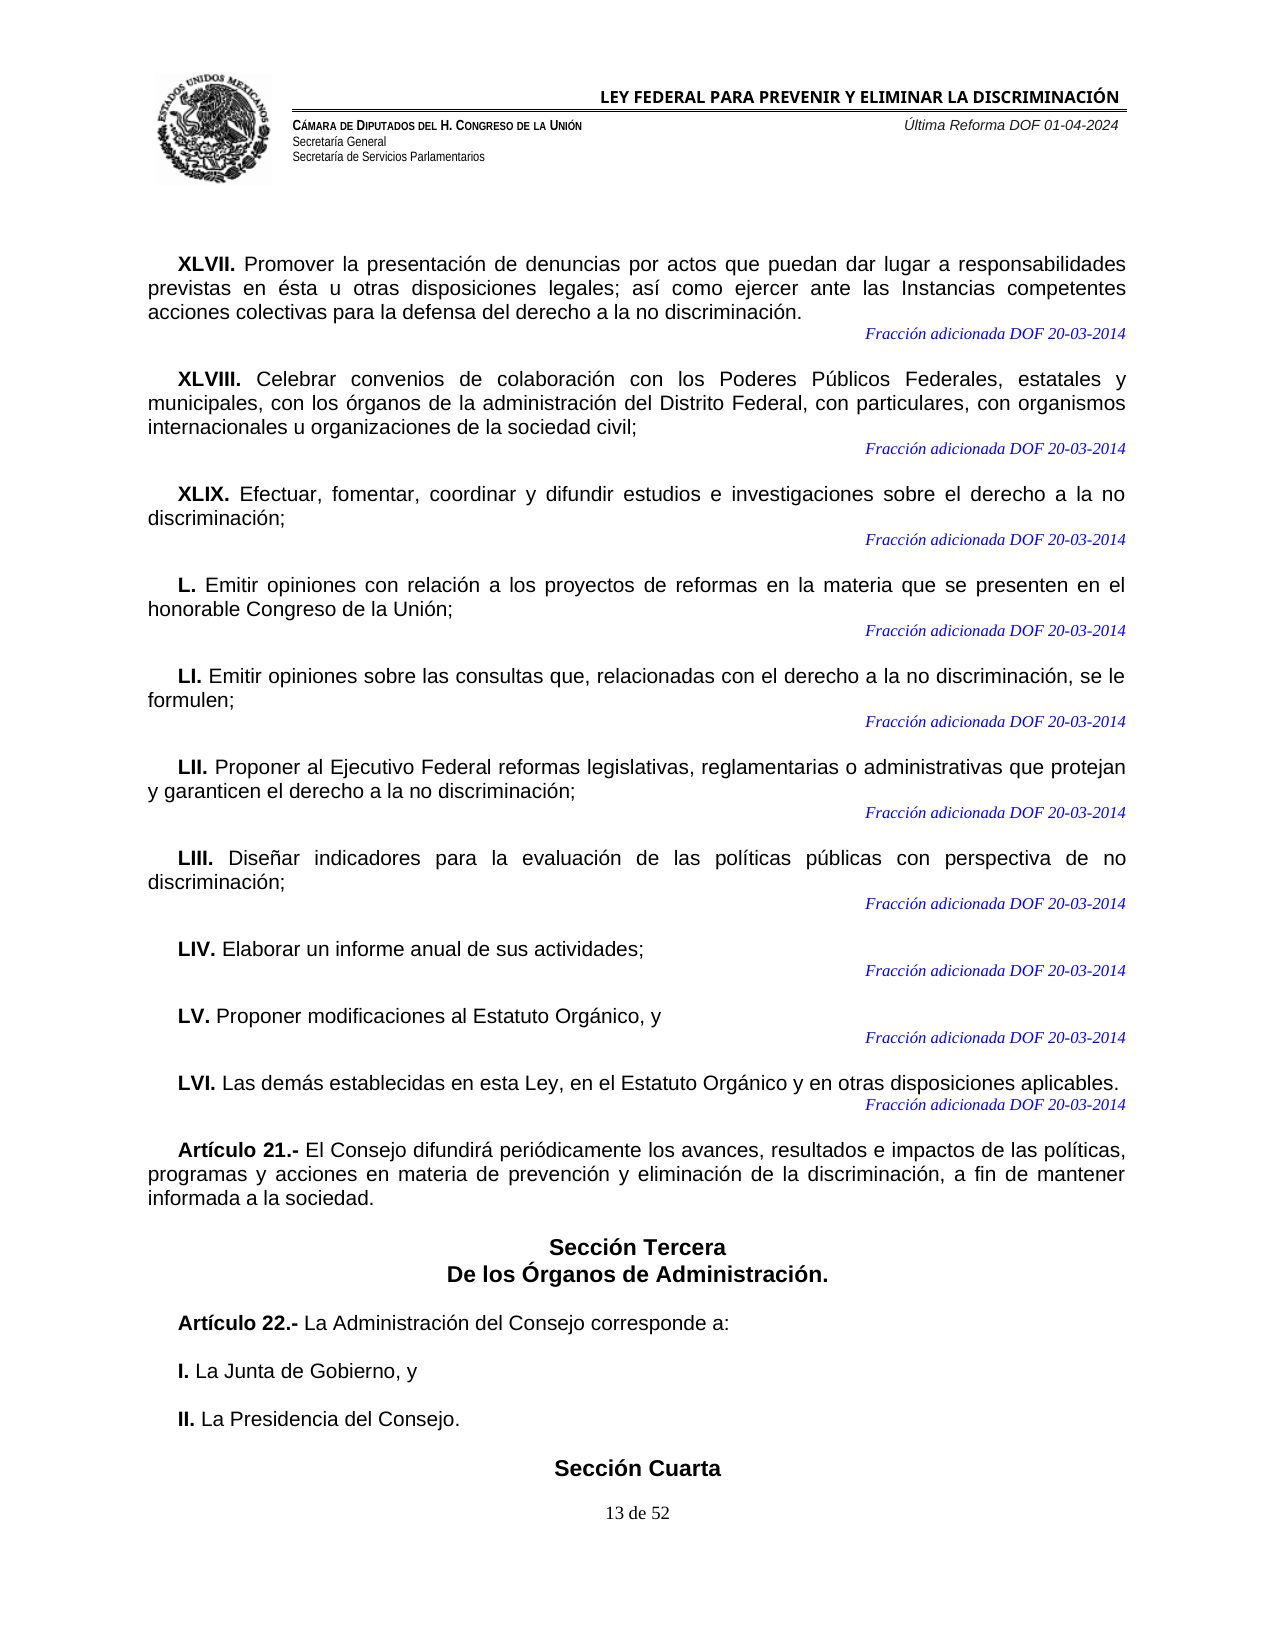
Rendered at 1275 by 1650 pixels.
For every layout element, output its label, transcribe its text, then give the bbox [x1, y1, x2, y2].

text Fracción adicionada DOF 20-03-2014 [148, 961, 1127, 980]
text Fracción adicionada DOF 20-03-2014 [148, 1095, 1127, 1114]
text LIII. Diseñar indicadores para la evaluación de las políticas públicas con perspectiva de no discriminación; [148, 846, 1127, 894]
text Fracción adicionada DOF 20-03-2014 [148, 803, 1127, 822]
text Fracción adicionada DOF 20-03-2014 [148, 530, 1127, 549]
text LIV. Elaborar un informe anual de sus actividades; [148, 937, 1127, 961]
text LI. Emitir opiniones sobre las consultas que, relacionadas con el derecho a la no discriminación, se le formulen; [148, 664, 1127, 712]
text Fracción adicionada DOF 20-03-2014 [148, 324, 1127, 343]
text LV. Proponer modificaciones al Estatuto Orgánico, y [148, 1004, 1127, 1028]
text Sección Cuarta [148, 1454, 1127, 1481]
text L. Emitir opiniones con relación a los proyectos de reformas en la materia que se presenten en el honorable Congreso de la Unión; [148, 573, 1127, 621]
text LVI. Las demás establecidas en esta Ley, en el Estatuto Orgánico y en otras disposiciones aplicables. [148, 1071, 1127, 1095]
text I. La Junta de Gobierno, y [148, 1359, 1127, 1383]
text LII. Proponer al Ejecutivo Federal reformas legislativas, reglamentarias o administrativas que protejan y garanticen el derecho a la no discriminación; [148, 755, 1127, 803]
text Sección Tercera [148, 1234, 1127, 1261]
text Fracción adicionada DOF 20-03-2014 [148, 439, 1127, 458]
text Fracción adicionada DOF 20-03-2014 [148, 1028, 1127, 1047]
text Fracción adicionada DOF 20-03-2014 [148, 621, 1127, 640]
text De los Órganos de Administración. [148, 1261, 1127, 1287]
text Fracción adicionada DOF 20-03-2014 [148, 894, 1127, 913]
text Fracción adicionada DOF 20-03-2014 [148, 712, 1127, 731]
text XLVIII. Celebrar convenios de colaboración con los Poderes Públicos Federales, estatales y municipales, con los órganos de la administración del Distrito Federal, con particulares, con organismos internacionales u organizaciones de la sociedad civil; [148, 367, 1127, 439]
text II. La Presidencia del Consejo. [148, 1407, 1127, 1431]
text Artículo 21.- El Consejo difundirá periódicamente los avances, resultados e impactos de las políticas, programas y acciones en materia de prevención y eliminación de la discriminación, a fin de mantener informada a la sociedad. [148, 1138, 1127, 1210]
text Artículo 22.- La Administración del Consejo corresponde a: [148, 1311, 1127, 1335]
text XLIX. Efectuar, fomentar, coordinar y difundir estudios e investigaciones sobre el derecho a la no discriminación; [148, 482, 1127, 530]
text XLVII. Promover la presentación de denuncias por actos que puedan dar lugar a responsabilidades previstas en ésta u otras disposiciones legales; así como ejercer ante las Instancias competentes acciones colectivas para la defensa del derecho a la no discriminación. [148, 252, 1127, 324]
